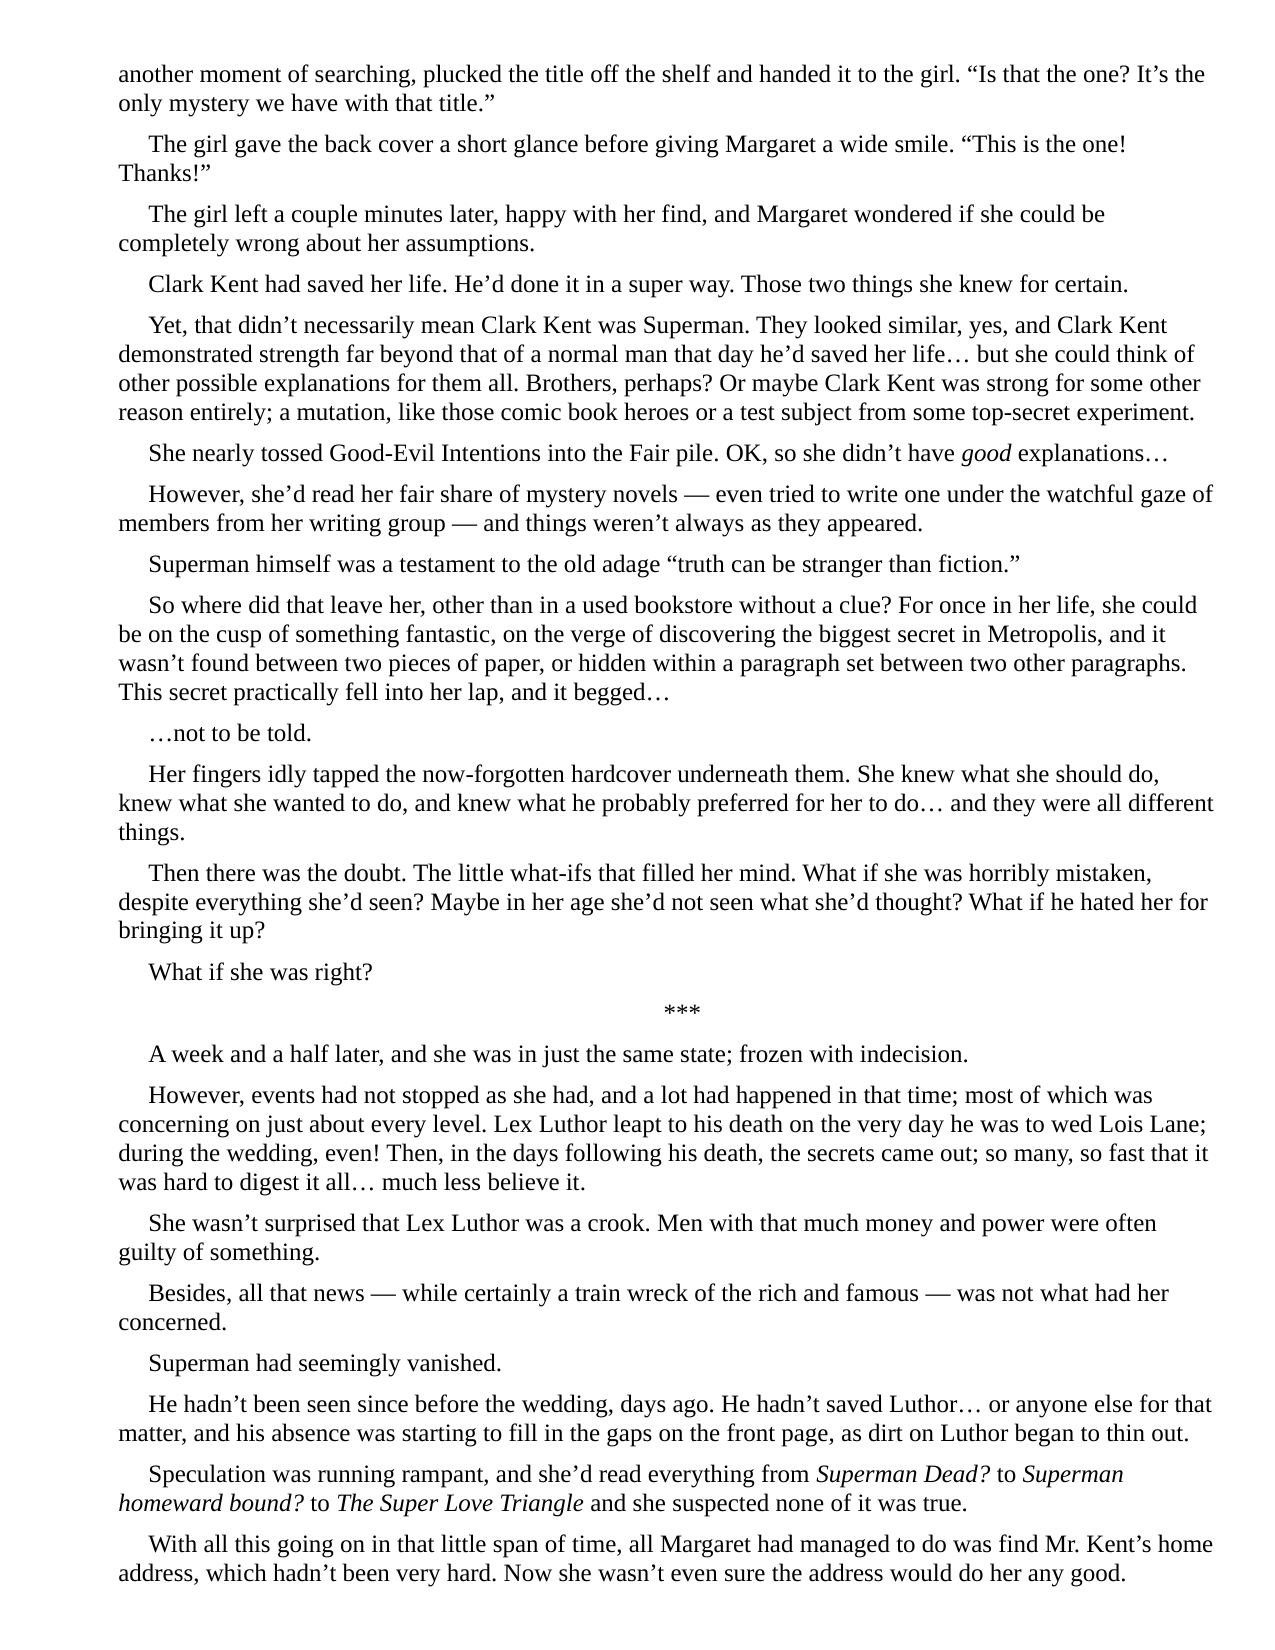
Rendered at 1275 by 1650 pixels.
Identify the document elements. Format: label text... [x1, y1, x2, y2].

text …not to be told. [118, 718, 1216, 747]
text However, events had not stopped as she had, and a lot had happened in that time; most of which was concerning on just about every level. Lex Luthor leapt to his death on the very day he was to wed Lois Lane; during the wedding, even! Then, in the days following his death, the secrets came out; so many, so fast that it was hard to digest it all… much less believe it. [118, 1080, 1216, 1195]
text Superman had seemingly vanished. [118, 1348, 1216, 1377]
text Speculation was running rampant, and she’d read everything from Superman Dead? to Superman homeward bound? to The Super Love Triangle and she suspected none of it was true. [118, 1459, 1216, 1517]
text The girl gave the back cover a short glance before giving Margaret a wide smile. “This is the one! Thanks!” [118, 129, 1216, 187]
text He hadn’t been seen since before the wedding, days ago. He hadn’t saved Luthor… or anyone else for that matter, and his absence was starting to fill in the gaps on the front page, as dirt on Luthor began to thin out. [118, 1389, 1216, 1447]
text Then there was the doubt. The little what-ifs that filled her mind. What if she was horribly mistaken, despite everything she’d seen? Maybe in her age she’d not seen what she’d thought? What if he hated her for bringing it up? [118, 858, 1216, 944]
text Her fingers idly tapped the now-forgotten hardcover underneath them. She knew what she should do, knew what she wanted to do, and knew what he probably preferred for her to do… and they were all different things. [118, 759, 1216, 845]
text Superman himself was a testament to the old adage “truth can be stranger than fiction.” [118, 549, 1216, 578]
text Clark Kent had saved her life. He’d done it in a super way. Those two things she knew for certain. [118, 269, 1216, 298]
text With all this going on in that little span of time, all Margaret had managed to do was find Mr. Kent’s home address, which hadn’t been very hard. Now she wasn’t even sure the address would do her any good. [118, 1529, 1216, 1587]
text The girl left a couple minutes later, happy with her find, and Margaret wondered if she could be completely wrong about her assumptions. [118, 199, 1216, 257]
text A week and a half later, and she was in just the same state; frozen with indecision. [118, 1039, 1216, 1068]
text *** [118, 998, 1216, 1027]
text So where did that leave her, other than in a used bookstore without a clue? For once in her life, she could be on the cusp of something fantastic, on the verge of discovering the biggest secret in Metropolis, and it wasn’t found between two pieces of paper, or hidden within a paragraph set between two other paragraphs. This secret practically fell into her lap, and it begged… [118, 590, 1216, 705]
text However, she’d read her fair share of mystery novels — even tried to write one under the watchful gaze of members from her writing group — and things weren’t always as they appeared. [118, 479, 1216, 537]
text She nearly tossed Good-Evil Intentions into the Fair pile. OK, so she didn’t have good explanations… [118, 438, 1216, 467]
text What if she was right? [118, 957, 1216, 985]
text another moment of searching, plucked the title off the shelf and handed it to the girl. “Is that the one? It’s the only mystery we have with that title.” [118, 59, 1216, 117]
text Besides, all that news — while certainly a train wreck of the rich and famous — was not what had her concerned. [118, 1278, 1216, 1335]
text She wasn’t surprised that Lex Luthor was a crook. Men with that much money and power were often guilty of something. [118, 1208, 1216, 1265]
text Yet, that didn’t necessarily mean Clark Kent was Superman. They looked similar, yes, and Clark Kent demonstrated strength far beyond that of a normal man that day he’d saved her life… but she could think of other possible explanations for them all. Brothers, perhaps? Or maybe Clark Kent was strong for some other reason entirely; a mutation, like those comic book heroes or a test subject from some top-secret experiment. [118, 310, 1216, 425]
